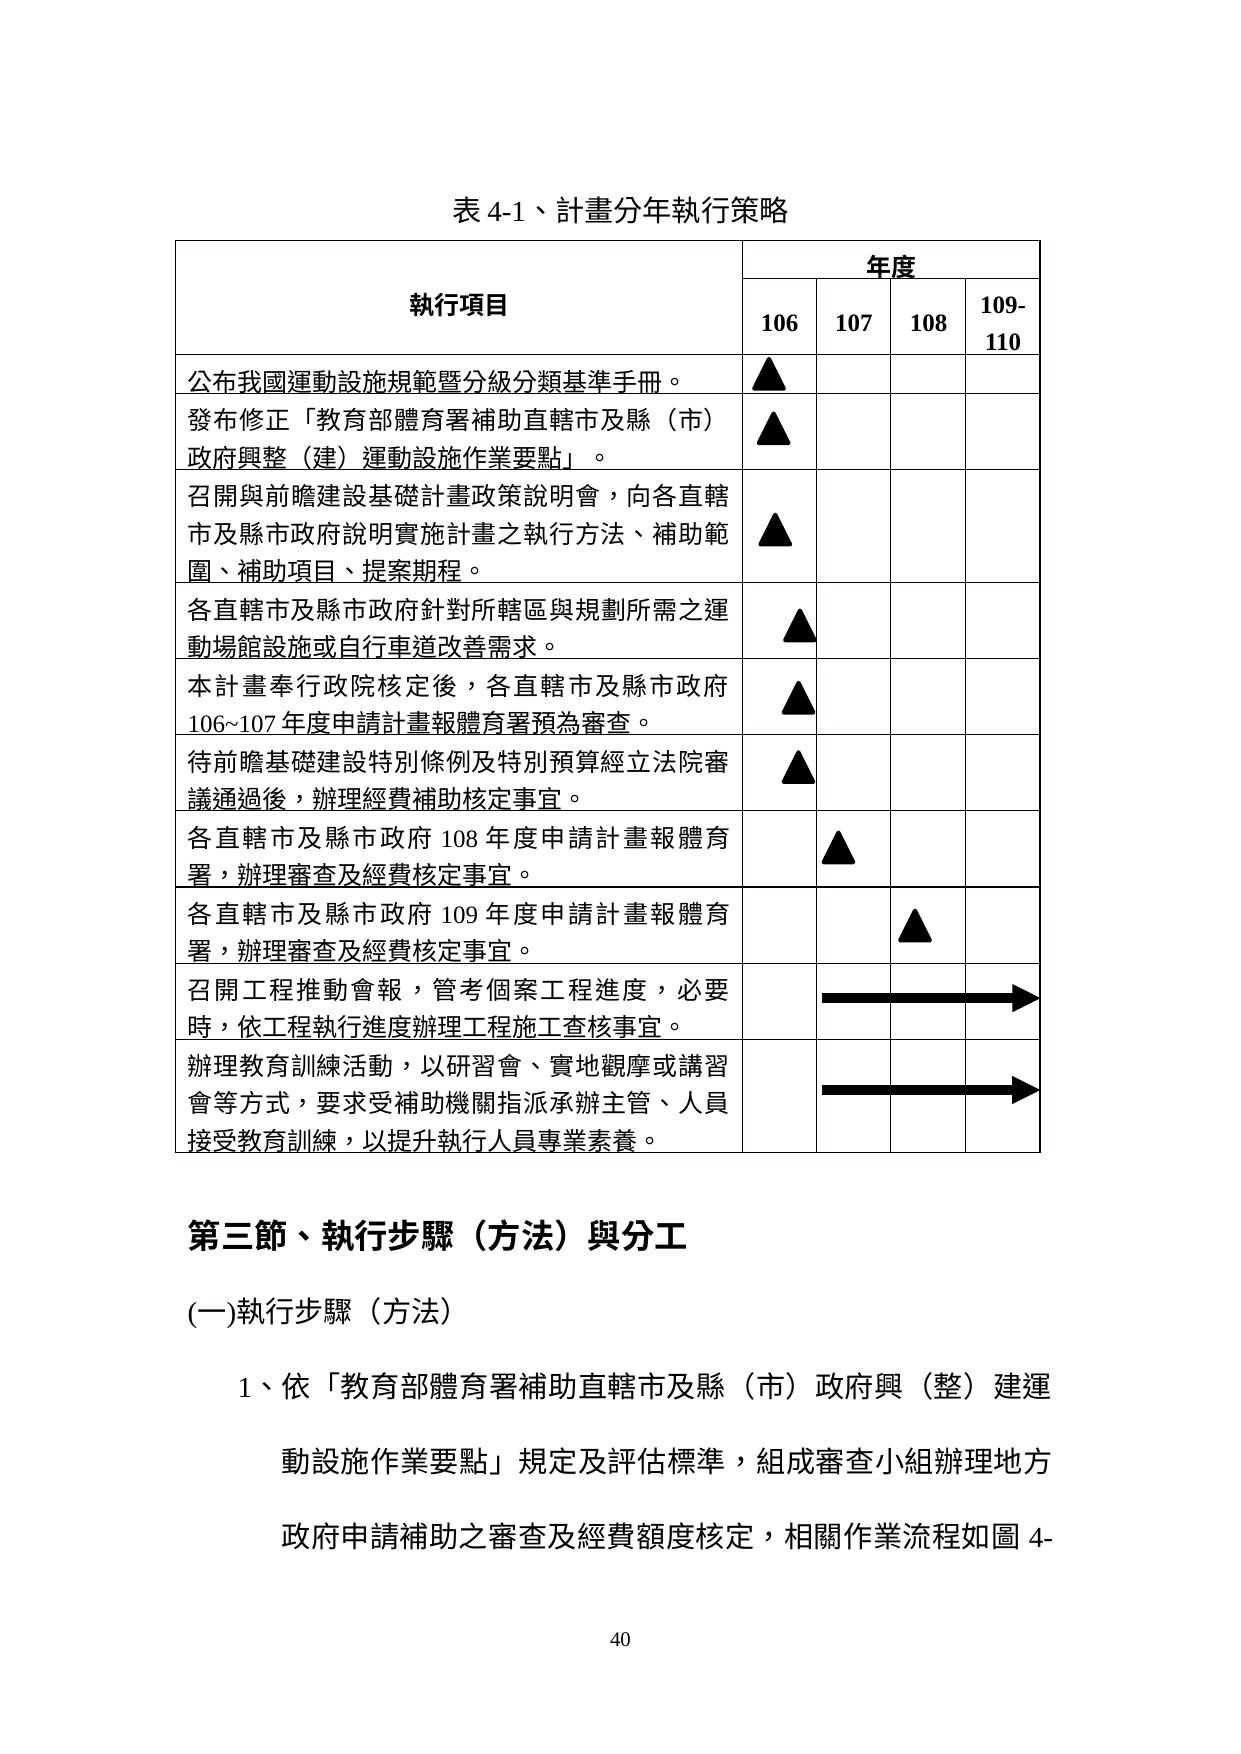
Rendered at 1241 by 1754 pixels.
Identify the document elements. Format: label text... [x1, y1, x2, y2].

table_cell [817, 811, 890, 886]
table_cell [891, 1095, 965, 1152]
table_cell [966, 964, 1039, 996]
table_cell [966, 1000, 1039, 1038]
table_cell 106 [743, 279, 816, 354]
table_cell [743, 735, 816, 810]
table_cell [966, 1040, 1039, 1088]
list 執行步驟（方法） [187, 1266, 1053, 1341]
table_cell [817, 470, 890, 582]
table_cell [966, 583, 1039, 658]
table_cell [743, 964, 816, 1038]
table_cell 辦理教育訓練活動，以研習會、實地觀摩或講習會等方式，要求受補助機關指派承辦主管、人員接受教育訓練，以提升執行人員專業素養。 [176, 1040, 742, 1152]
table_cell [891, 888, 965, 962]
table_cell [743, 1040, 816, 1152]
table_cell [817, 888, 890, 962]
list 依「教育部體育署補助直轄市及縣（市）政府興（整）建運動設施作業要點」規定及評估標準，組成審查小組辦理地方政府申請補助之審查及經費額度核定，相關作業流程如圖4-3。 [237, 1341, 1053, 1566]
table_cell [966, 811, 1039, 886]
table_cell [817, 394, 890, 469]
table_cell [891, 470, 965, 582]
table_cell [743, 355, 816, 393]
table_cell [966, 888, 1039, 962]
table_cell [743, 811, 816, 886]
table_cell [891, 1003, 965, 1038]
table_cell [743, 470, 816, 582]
table_cell [743, 888, 816, 962]
table_cell [891, 659, 965, 734]
table_cell [966, 470, 1039, 582]
table_cell 發布修正「教育部體育署補助直轄市及縣（市）政府興整（建）運動設施作業要點」。 [176, 394, 742, 469]
table_cell 各直轄市及縣市政府針對所轄區與規劃所需之運動場館設施或自行車道改善需求。 [176, 583, 742, 658]
table_cell [743, 583, 816, 658]
table_header 年度 [743, 241, 1039, 278]
table_cell [743, 394, 816, 469]
table_cell [966, 1092, 1039, 1152]
table_cell 召開工程推動會報，管考個案工程進度，必要時，依工程執行進度辦理工程施工查核事宜。 [176, 964, 742, 1038]
table_cell 各直轄市及縣市政府108年度申請計畫報體育署，辦理審查及經費核定事宜。 [176, 811, 742, 886]
table_cell [817, 735, 890, 810]
table_cell [743, 659, 816, 734]
table_cell [817, 355, 890, 393]
table_cell [891, 394, 965, 469]
table_cell [891, 355, 965, 393]
table_cell 107 [817, 279, 890, 354]
table_cell [966, 659, 1039, 734]
table_cell [817, 964, 890, 1038]
table_cell [817, 659, 890, 734]
table_cell 待前瞻基礎建設特別條例及特別預算經立法院審議通過後，辦理經費補助核定事宜。 [176, 735, 742, 810]
table_header 執行項目 [176, 241, 742, 354]
table_cell [891, 964, 965, 993]
table_cell 109-110 [966, 279, 1039, 354]
table_cell 本計畫奉行政院核定後，各直轄市及縣市政府106~107年度申請計畫報體育署預為審查。 [176, 659, 742, 734]
table_cell 召開與前瞻建設基礎計畫政策說明會，向各直轄市及縣市政府說明實施計畫之執行方法、補助範圍、補助項目、提案期程。 [176, 470, 742, 582]
table_cell [817, 1040, 890, 1152]
table_cell [891, 583, 965, 658]
table_cell 公布我國運動設施規範暨分級分類基準手冊。 [176, 355, 742, 393]
table_cell [891, 811, 965, 886]
table_cell 108 [891, 279, 965, 354]
table_cell [966, 735, 1039, 810]
table_cell [966, 394, 1039, 469]
subtitle 第三節、執行步驟（方法）與分工 [187, 1191, 1053, 1266]
table_cell [966, 355, 1039, 393]
table_cell [891, 735, 965, 810]
table_cell 各直轄市及縣市政府109年度申請計畫報體育署，辦理審查及經費核定事宜。 [176, 888, 742, 962]
table_cell [817, 583, 890, 658]
table_cell [891, 1040, 965, 1085]
text 表4-1、計畫分年執行策略 [187, 164, 1053, 239]
